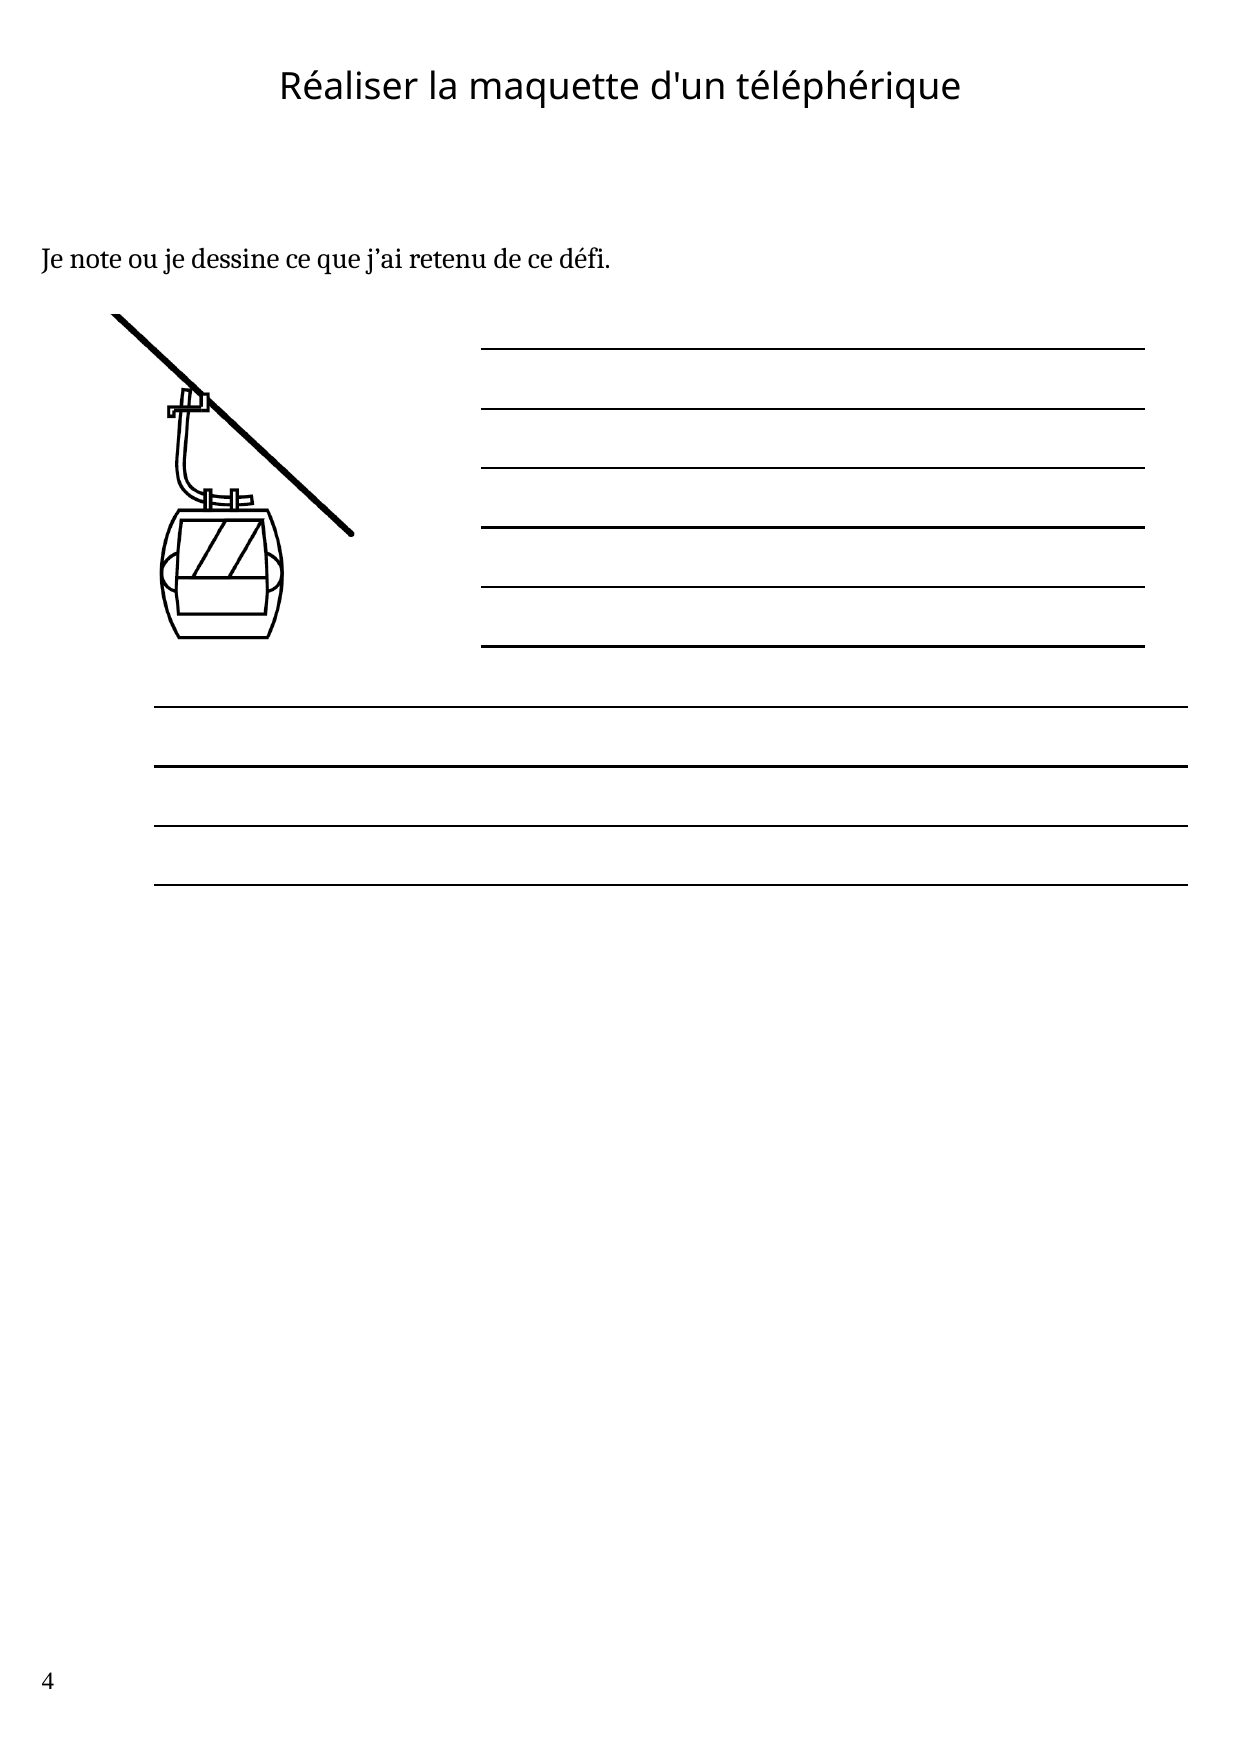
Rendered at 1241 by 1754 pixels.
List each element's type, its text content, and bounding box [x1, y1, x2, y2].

table_header [41, 315, 78, 652]
table_header [404, 309, 1199, 672]
table_header [41, 653, 404, 672]
picture [78, 314, 367, 653]
list Je note ou je dessine ce que j’ai retenu de ce défi. [41, 242, 1199, 275]
table_header [41, 309, 404, 314]
table_header [367, 315, 404, 652]
text Réaliser la maquette d'un téléphérique [41, 59, 1199, 110]
